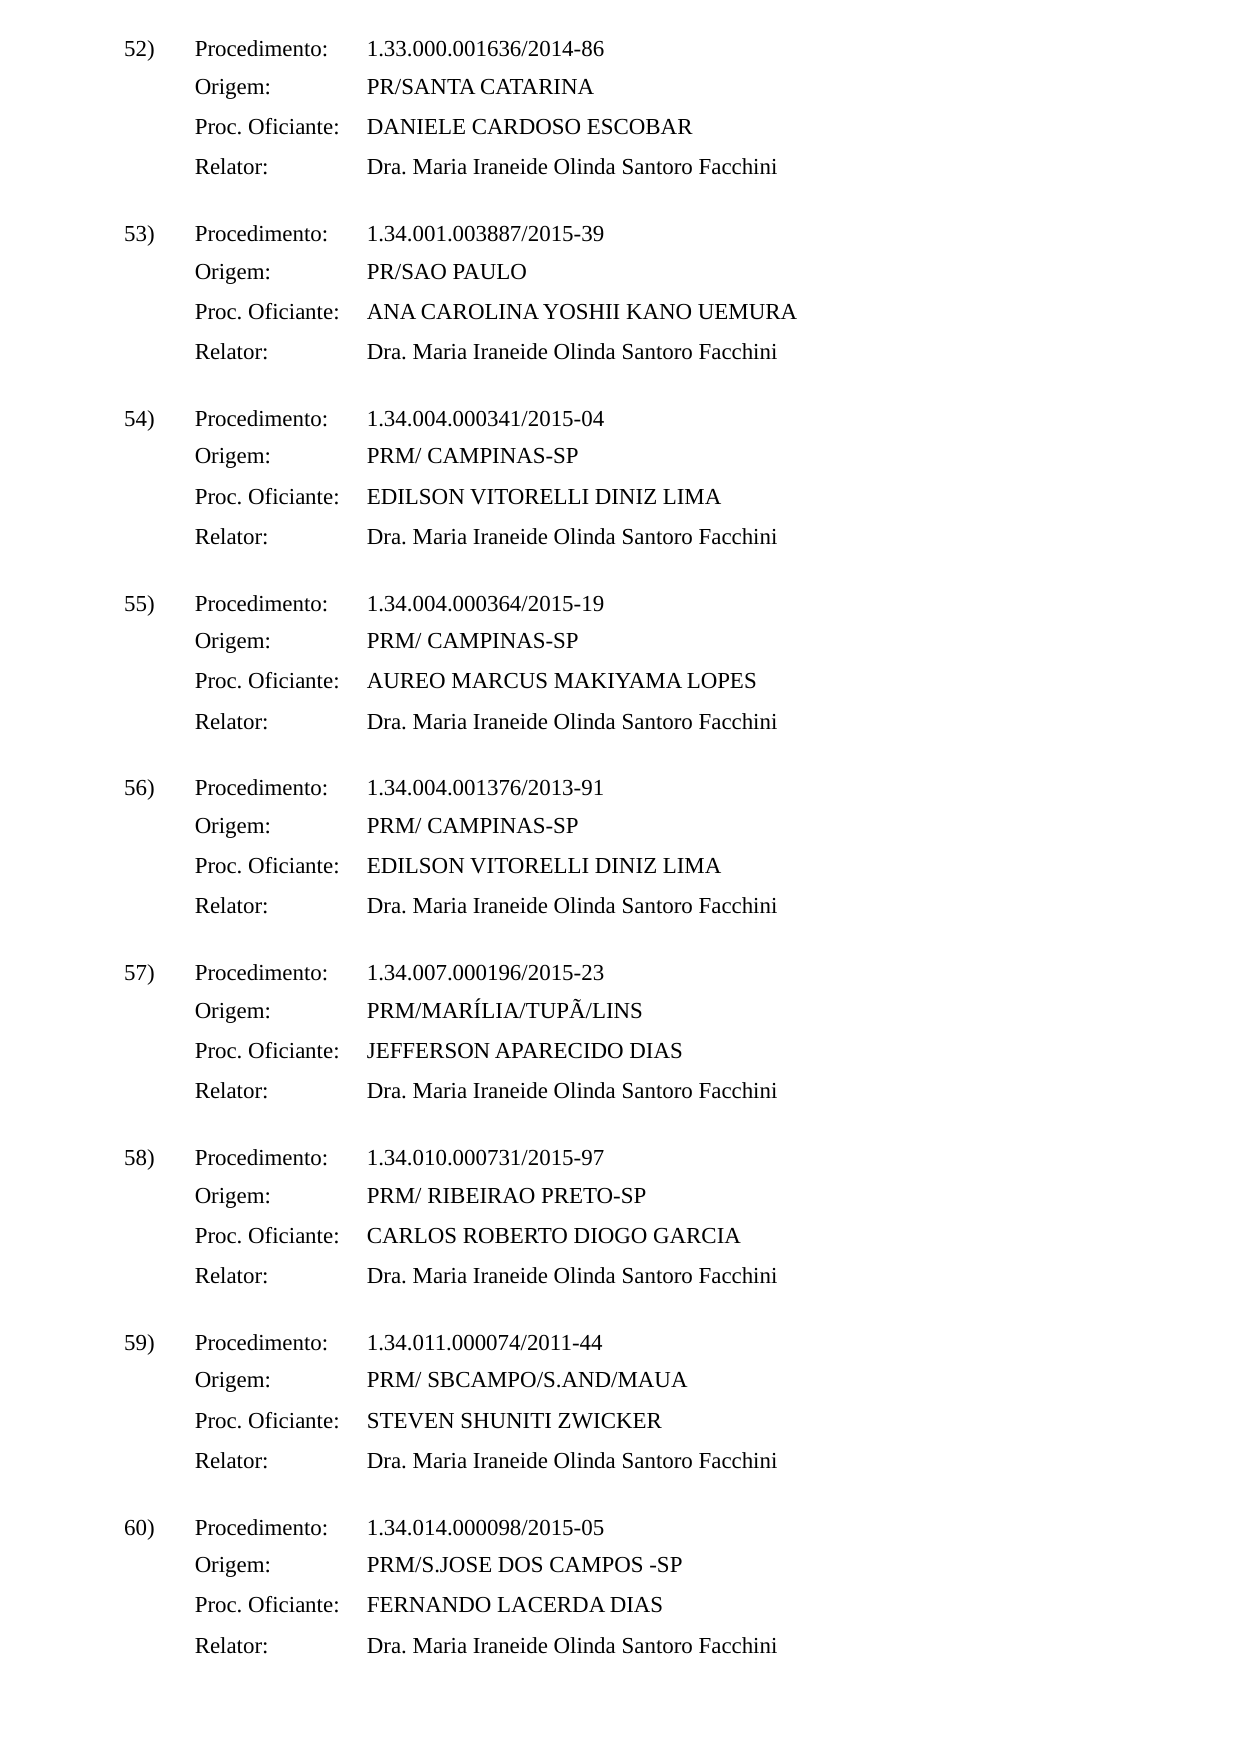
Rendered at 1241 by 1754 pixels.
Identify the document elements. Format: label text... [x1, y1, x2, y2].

table_cell Dra. Maria Iraneide Olinda Santoro Facchini [361, 702, 1122, 742]
table_cell Origem: [189, 437, 361, 477]
table_cell [118, 702, 189, 742]
table_cell PR/SAO PAULO [361, 252, 1122, 292]
table_cell Relator: [189, 1626, 361, 1666]
table_cell PRM/ RIBEIRAO PRETO-SP [361, 1176, 1122, 1216]
table_header 1.33.000.001636/2014-86 [361, 30, 1122, 67]
table_cell Dra. Maria Iraneide Olinda Santoro Facchini [361, 517, 1122, 557]
table_header Procedimento: [189, 584, 361, 622]
table_cell [118, 1401, 189, 1441]
table_cell [118, 991, 189, 1031]
table_cell Proc. Oficiante: [189, 847, 361, 887]
table_header 59) [118, 1323, 189, 1361]
table_cell Origem: [189, 252, 361, 292]
table_cell [118, 333, 189, 373]
table_cell Origem: [189, 67, 361, 107]
table_cell Dra. Maria Iraneide Olinda Santoro Facchini [361, 887, 1122, 927]
table_cell Origem: [189, 622, 361, 662]
table_header 1.34.004.000341/2015-04 [361, 399, 1122, 437]
table_cell Dra. Maria Iraneide Olinda Santoro Facchini [361, 1626, 1122, 1666]
table_cell Dra. Maria Iraneide Olinda Santoro Facchini [361, 1256, 1122, 1297]
table_header 54) [118, 399, 189, 437]
table_cell STEVEN SHUNITI ZWICKER [361, 1401, 1122, 1441]
table_cell Proc. Oficiante: [189, 662, 361, 702]
table_cell PR/SANTA CATARINA [361, 67, 1122, 107]
table_cell PRM/ CAMPINAS-SP [361, 437, 1122, 477]
table_header Procedimento: [189, 30, 361, 67]
table_cell DANIELE CARDOSO ESCOBAR [361, 108, 1122, 148]
table_header Procedimento: [189, 769, 361, 806]
table_cell Origem: [189, 806, 361, 847]
table_cell Origem: [189, 1176, 361, 1216]
table_header Procedimento: [189, 214, 361, 252]
table_cell Dra. Maria Iraneide Olinda Santoro Facchini [361, 148, 1122, 188]
table_cell PRM/ CAMPINAS-SP [361, 806, 1122, 847]
table_header 1.34.014.000098/2015-05 [361, 1508, 1122, 1546]
table_cell [118, 887, 189, 927]
table_cell Relator: [189, 333, 361, 373]
table_header 1.34.010.000731/2015-97 [361, 1138, 1122, 1176]
table_header Procedimento: [189, 1508, 361, 1546]
table_cell Proc. Oficiante: [189, 1031, 361, 1072]
table_cell JEFFERSON APARECIDO DIAS [361, 1031, 1122, 1072]
table_cell Proc. Oficiante: [189, 477, 361, 517]
table_header Procedimento: [189, 399, 361, 437]
table_cell Proc. Oficiante: [189, 108, 361, 148]
table_cell [118, 622, 189, 662]
table_cell Proc. Oficiante: [189, 1216, 361, 1256]
table_cell Relator: [189, 702, 361, 742]
table_cell [118, 437, 189, 477]
table_cell [118, 806, 189, 847]
table_header 1.34.007.000196/2015-23 [361, 954, 1122, 991]
table_cell [118, 67, 189, 107]
table_cell Relator: [189, 887, 361, 927]
table_cell [118, 1176, 189, 1216]
table_cell [118, 292, 189, 332]
table_cell FERNANDO LACERDA DIAS [361, 1586, 1122, 1626]
table_cell [118, 1441, 189, 1481]
table_cell [118, 1361, 189, 1401]
table_cell [118, 1626, 189, 1666]
table_cell Dra. Maria Iraneide Olinda Santoro Facchini [361, 1072, 1122, 1112]
table_header 60) [118, 1508, 189, 1546]
table_header 1.34.004.001376/2013-91 [361, 769, 1122, 806]
table_cell Dra. Maria Iraneide Olinda Santoro Facchini [361, 1441, 1122, 1481]
table_cell [118, 1256, 189, 1297]
table_header 1.34.011.000074/2011-44 [361, 1323, 1122, 1361]
table_cell [118, 252, 189, 292]
table_cell [118, 517, 189, 557]
table_cell [118, 477, 189, 517]
table_cell [118, 1031, 189, 1072]
table_header 57) [118, 954, 189, 991]
table_cell [118, 1072, 189, 1112]
table_cell Dra. Maria Iraneide Olinda Santoro Facchini [361, 333, 1122, 373]
table_cell [118, 108, 189, 148]
table_cell [118, 1546, 189, 1586]
table_cell Relator: [189, 148, 361, 188]
table_header 55) [118, 584, 189, 622]
table_cell Proc. Oficiante: [189, 292, 361, 332]
table_header 1.34.001.003887/2015-39 [361, 214, 1122, 252]
table_header 56) [118, 769, 189, 806]
table_cell [118, 1586, 189, 1626]
table_header 53) [118, 214, 189, 252]
table_cell Relator: [189, 1441, 361, 1481]
table_cell AUREO MARCUS MAKIYAMA LOPES [361, 662, 1122, 702]
table_cell PRM/MARÍLIA/TUPÃ/LINS [361, 991, 1122, 1031]
table_cell [118, 1216, 189, 1256]
table_cell [118, 662, 189, 702]
table_cell PRM/S.JOSE DOS CAMPOS -SP [361, 1546, 1122, 1586]
table_header Procedimento: [189, 1323, 361, 1361]
table_cell EDILSON VITORELLI DINIZ LIMA [361, 477, 1122, 517]
table_cell Origem: [189, 1361, 361, 1401]
table_header 1.34.004.000364/2015-19 [361, 584, 1122, 622]
table_header 58) [118, 1138, 189, 1176]
table_header Procedimento: [189, 1138, 361, 1176]
table_cell CARLOS ROBERTO DIOGO GARCIA [361, 1216, 1122, 1256]
table_cell ANA CAROLINA YOSHII KANO UEMURA [361, 292, 1122, 332]
table_cell Proc. Oficiante: [189, 1586, 361, 1626]
table_cell Relator: [189, 1072, 361, 1112]
table_cell [118, 148, 189, 188]
table_cell EDILSON VITORELLI DINIZ LIMA [361, 847, 1122, 887]
table_cell Relator: [189, 1256, 361, 1297]
table_cell Origem: [189, 1546, 361, 1586]
table_cell Relator: [189, 517, 361, 557]
table_header 52) [118, 30, 189, 67]
table_cell Origem: [189, 991, 361, 1031]
table_header Procedimento: [189, 954, 361, 991]
table_cell [118, 847, 189, 887]
table_cell PRM/ CAMPINAS-SP [361, 622, 1122, 662]
table_cell Proc. Oficiante: [189, 1401, 361, 1441]
table_cell PRM/ SBCAMPO/S.AND/MAUA [361, 1361, 1122, 1401]
